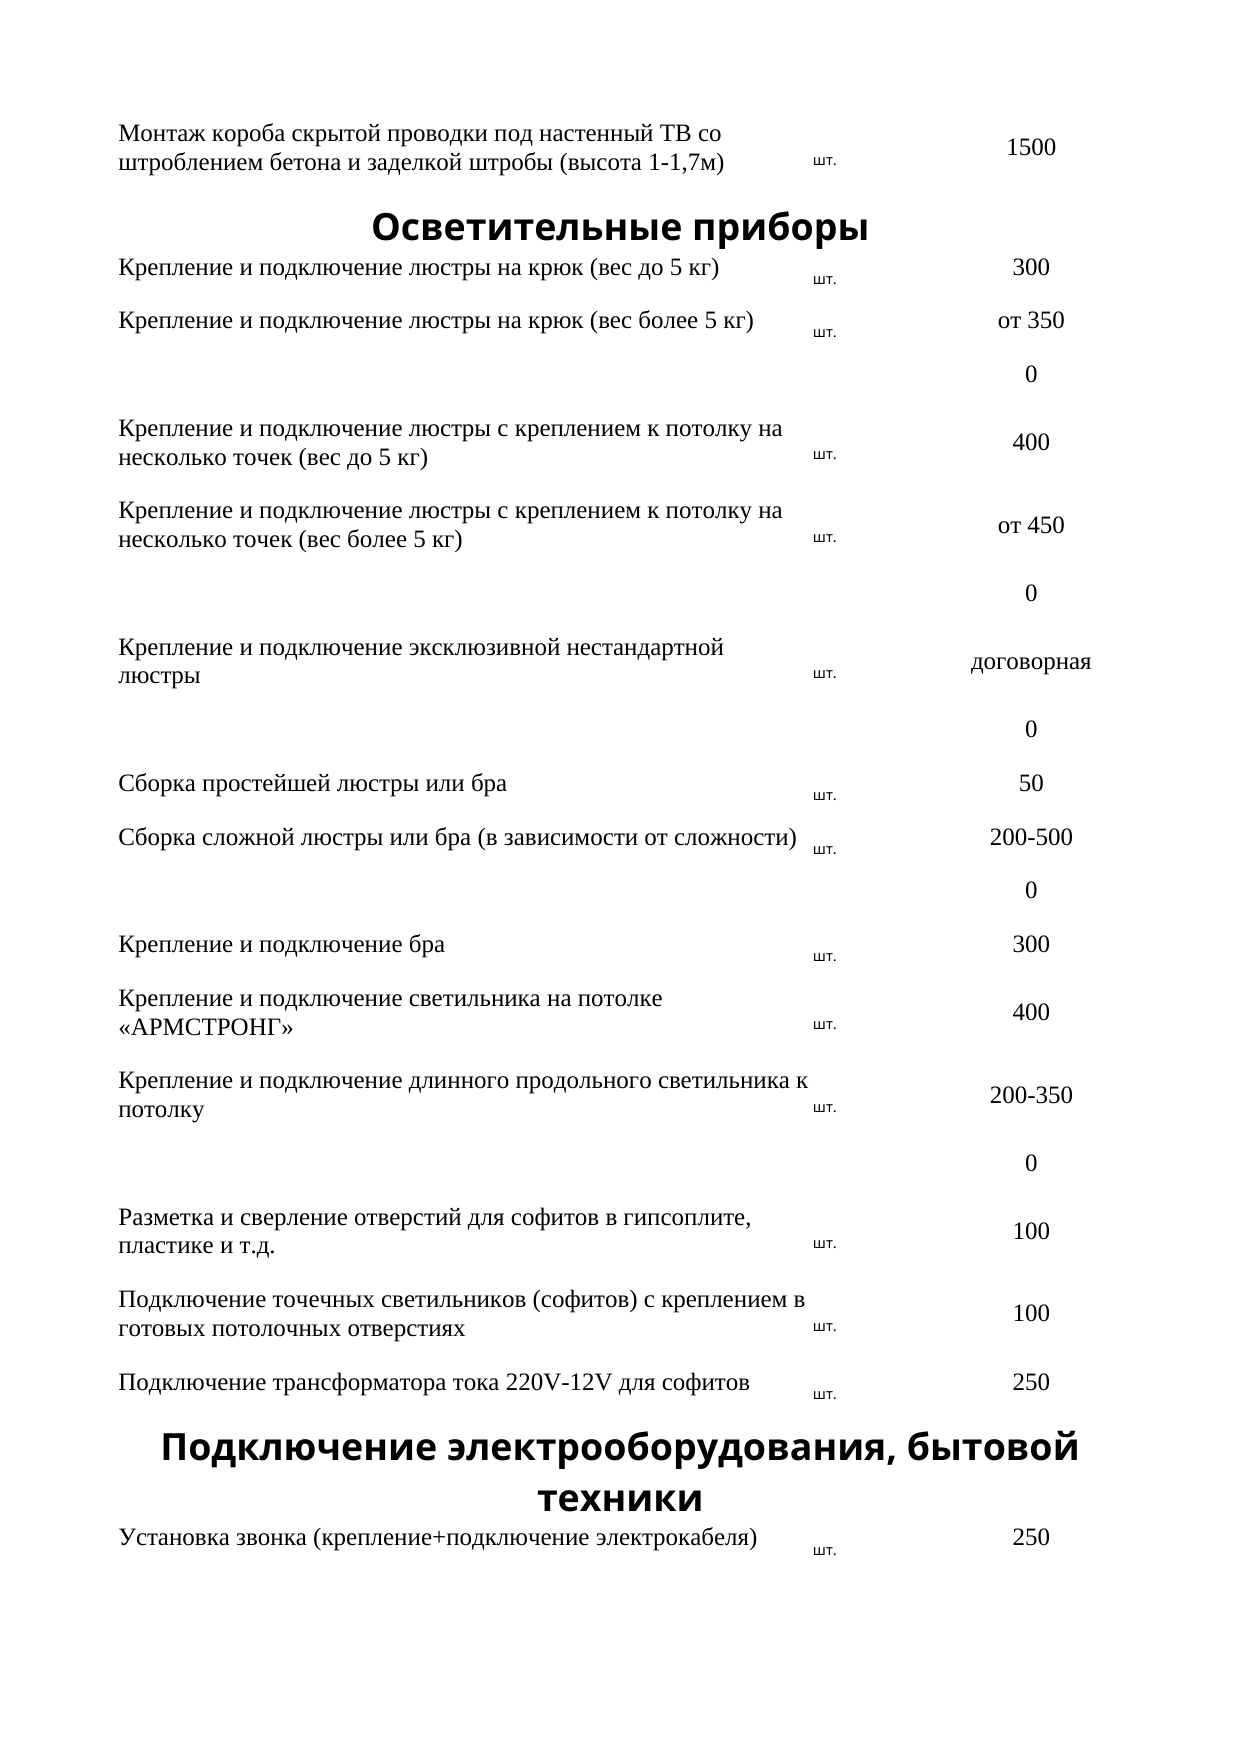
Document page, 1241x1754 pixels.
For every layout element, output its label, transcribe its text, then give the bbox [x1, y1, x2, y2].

table_cell 0 [940, 714, 1122, 768]
table_cell Подключение точечных светильников (софитов) с креплением в готовых потолочных отверстиях [118, 1284, 813, 1367]
table_cell Разметка и сверление отверстий для софитов в гипсоплите, пластике и т.д. [118, 1202, 813, 1284]
table_cell шт. [813, 305, 940, 359]
table_cell 0 [940, 578, 1122, 632]
table_cell 400 [940, 983, 1122, 1065]
table_cell 100 [940, 1202, 1122, 1284]
table_cell 250 [940, 1523, 1122, 1576]
table_cell [118, 359, 813, 413]
table_cell 400 [940, 413, 1122, 495]
table_cell шт. [813, 632, 940, 714]
table_cell шт. [813, 118, 940, 201]
table_cell 0 [940, 875, 1122, 929]
table_cell 100 [940, 1284, 1122, 1367]
table_cell шт. [813, 1367, 940, 1420]
table_cell шт. [813, 768, 940, 822]
table_cell [813, 578, 940, 632]
table_cell Крепление и подключение люстры с креплением к потолку на несколько точек (вес до 5 кг) [118, 413, 813, 495]
table_cell [813, 359, 940, 413]
table_cell Крепление и подключение люстры на крюк (вес до 5 кг) [118, 252, 813, 305]
table_cell [813, 714, 940, 768]
table_cell шт. [813, 1523, 940, 1576]
table_cell Подключение электрооборудования, бытовой техники [118, 1420, 1122, 1522]
table_cell Монтаж короба скрытой проводки под настенный ТВ со штроблением бетона и заделкой штробы (высота 1-1,7м) [118, 118, 813, 201]
table_cell договорная [940, 632, 1122, 714]
table_cell Сборка простейшей люстры или бра [118, 768, 813, 822]
table_cell Крепление и подключение люстры на крюк (вес более 5 кг) [118, 305, 813, 359]
table_cell шт. [813, 1202, 940, 1284]
table_cell от 450 [940, 495, 1122, 578]
table_cell от 350 [940, 305, 1122, 359]
table_cell [118, 1148, 813, 1202]
table_cell шт. [813, 929, 940, 983]
table_cell шт. [813, 495, 940, 578]
table_cell шт. [813, 983, 940, 1065]
table_cell шт. [813, 413, 940, 495]
table_cell [118, 578, 813, 632]
table_cell 250 [940, 1367, 1122, 1420]
table_cell Подключение трансформатора тока 220V-12V для софитов [118, 1367, 813, 1420]
table_cell шт. [813, 1284, 940, 1367]
table_cell 300 [940, 252, 1122, 305]
table_cell [813, 1148, 940, 1202]
table_cell шт. [813, 1065, 940, 1148]
table_cell 200-350 [940, 1065, 1122, 1148]
table_cell 1500 [940, 118, 1122, 201]
table_cell Крепление и подключение эксклюзивной нестандартной люстры [118, 632, 813, 714]
table_cell Сборка сложной люстры или бра (в зависимости от сложности) [118, 822, 813, 875]
table_cell Осветительные приборы [118, 201, 1122, 252]
table_cell Крепление и подключение светильника на потолке «АРМСТРОНГ» [118, 983, 813, 1065]
table_cell Установка звонка (крепление+подключение электрокабеля) [118, 1523, 813, 1576]
table_cell Крепление и подключение бра [118, 929, 813, 983]
table_cell 200-500 [940, 822, 1122, 875]
table_cell шт. [813, 252, 940, 305]
table_cell 50 [940, 768, 1122, 822]
table_cell [118, 714, 813, 768]
table_cell [813, 875, 940, 929]
table_cell 300 [940, 929, 1122, 983]
table_cell 0 [940, 359, 1122, 413]
table_cell [118, 875, 813, 929]
table_cell шт. [813, 822, 940, 875]
table_cell Крепление и подключение длинного продольного светильника к потолку [118, 1065, 813, 1148]
table_cell Крепление и подключение люстры с креплением к потолку на несколько точек (вес более 5 кг) [118, 495, 813, 578]
table_cell 0 [940, 1148, 1122, 1202]
